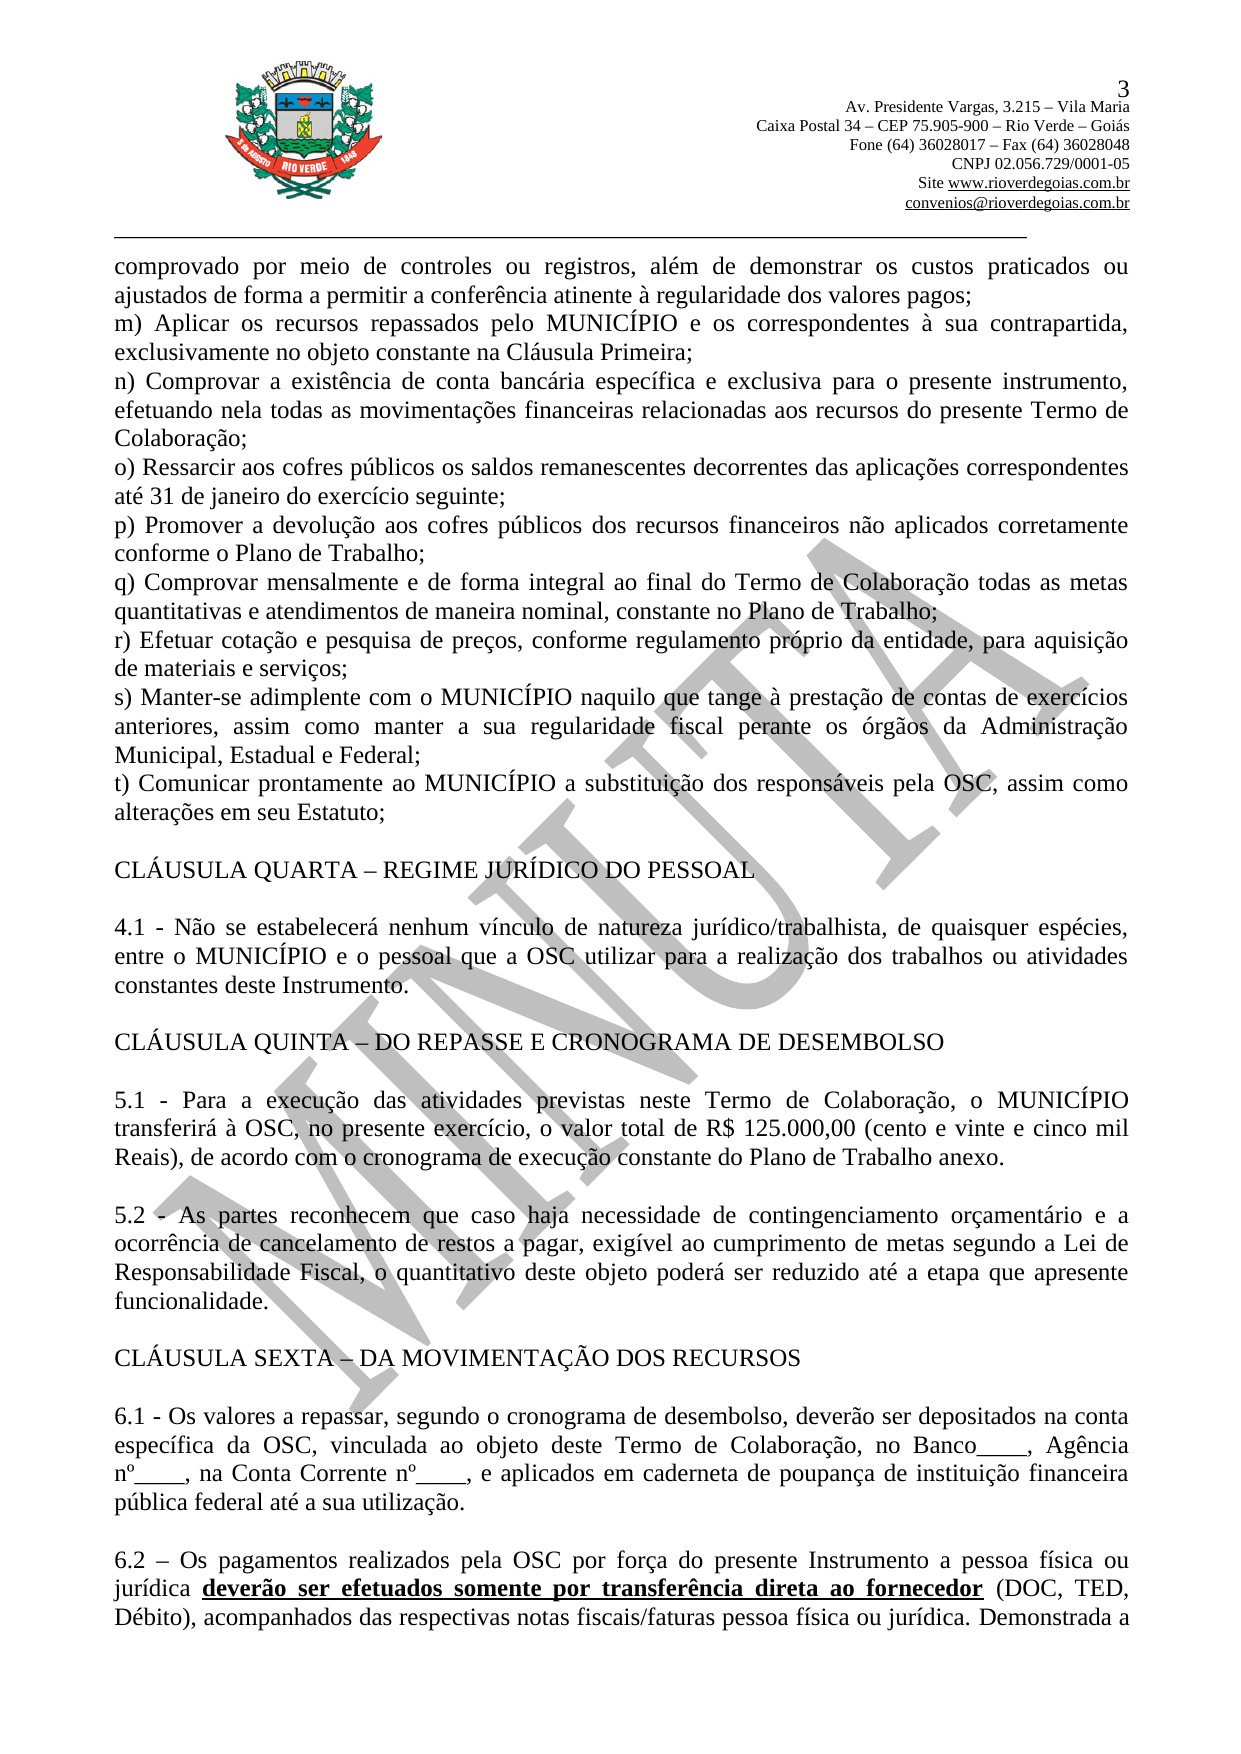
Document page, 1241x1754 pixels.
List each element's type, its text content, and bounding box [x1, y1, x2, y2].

text CLÁUSULA QUINTA – DO REPASSE E CRONOGRAMA DE DESEMBOLSO [374, 1027, 487, 1056]
text 5.2 - As partes reconhecem que caso haja necessidade de contingenciamento orçamentário e a ocorrência de cancelamento de restos a pagar, exigível ao cumprimento de metas segundo a Lei de Responsabilidade Fiscal, o quantitativo deste objeto poderá ser reduzido até a etapa que apresente funcionalidade. [243, 1242, 372, 1315]
text s) Manter-se adimplente com o MUNICÍPIO naquilo que tange à prestação de contas de exercícios anteriores, assim como manter a sua regularidade fiscal perante os órgãos da Administração Municipal, Estadual e Federal; [114, 682, 799, 768]
text – DA MOVIMENTAÇÃO DOS RECURSOS [336, 1343, 1130, 1372]
text CLÁUSULA SEXTA [114, 1343, 342, 1372]
text r) Efetuar cotação e pesquisa de preços, conforme regulamento próprio da entidade, para aquisição de materiais e serviços; [114, 625, 739, 682]
text s) Manter-se adimplente com o MUNICÍPIO naquilo que tange à prestação de contas de exercícios anteriores, assim como manter a sua regularidade fiscal perante os órgãos da Administração Municipal, Estadual e Federal; [751, 682, 942, 768]
text n) Comprovar a existência de conta bancária específica e exclusiva para o presente instrumento, efetuando nela todas as movimentações financeiras relacionadas aos recursos do presente Termo de Colaboração; [114, 366, 1130, 452]
text CLÁUSULA QUARTA – REGIME JURÍDICO DO PESSOAL [507, 855, 584, 883]
text t) Comunicar prontamente ao MUNICÍPIO a substituição dos responsáveis pela OSC, assim como alterações em seu Estatuto; [837, 768, 1130, 826]
text 6.2 – Os pagamentos realizados pela OSC por força do presente Instrumento a pessoa física ou jurídica deverão ser efetuados somente por transferência direta ao fornecedor (DOC, TED, Débito), acompanhados das respectivas notas fiscais/faturas pessoa física ou jurídica. Demonstrada a [114, 1545, 1130, 1631]
text comprovado por meio de controles ou registros, além de demonstrar os custos praticados ou ajustados de forma a permitir a conferência atinente à regularidade dos valores pagos; [114, 251, 1130, 308]
text 4.1 - Não se estabelecerá nenhum vínculo de natureza jurídico/trabalhista, de quaisquer espécies, entre o MUNICÍPIO e o pessoal que a OSC utilizar para a realização dos trabalhos ou atividades constantes deste Instrumento. [536, 912, 706, 998]
text 5.1 - Para a execução das atividades previstas neste Termo de Colaboração, o MUNICÍPIO transferirá à OSC, no presente exercício, o valor total de R$ 125.000,00 (cento e vinte e cinco mil Reais), de acordo com o cronograma de execução constante do Plano de Trabalho anexo. [308, 1085, 479, 1171]
text CLÁUSULA QUINTA – DO REPASSE E CRONOGRAMA DE DESEMBOLSO [114, 1027, 364, 1056]
text 5.2 - As partes reconhecem que caso haja necessidade de contingenciamento orçamentário e a ocorrência de cancelamento de restos a pagar, exigível ao cumprimento de metas segundo a Lei de Responsabilidade Fiscal, o quantitativo deste objeto poderá ser reduzido até a etapa que apresente funcionalidade. [114, 1200, 285, 1315]
text r) Efetuar cotação e pesquisa de preços, conforme regulamento próprio da entidade, para aquisição de materiais e serviços; [868, 625, 953, 682]
text m) Aplicar os recursos repassados pelo MUNICÍPIO e os correspondentes à sua contrapartida, exclusivamente no objeto constante na Cláusula Primeira; [114, 308, 1130, 366]
text 4.1 - Não se estabelecerá nenhum vínculo de natureza jurídico/trabalhista, de quaisquer espécies, entre o MUNICÍPIO e o pessoal que a OSC utilizar para a realização dos trabalhos ou atividades constantes deste Instrumento. [114, 912, 600, 998]
text 5.1 - Para a execução das atividades previstas neste Termo de Colaboração, o MUNICÍPIO transferirá à OSC, no presente exercício, o valor total de R$ 125.000,00 (cento e vinte e cinco mil Reais), de acordo com o cronograma de execução constante do Plano de Trabalho anexo. [114, 1085, 318, 1171]
text q) Comprovar mensalmente e de forma integral ao final do Termo de Colaboração todas as metas quantitativas e atendimentos de maneira nominal, constante no Plano de Trabalho; [835, 575, 912, 625]
text CLÁUSULA QUARTA – REGIME JURÍDICO DO PESSOAL [114, 855, 509, 883]
text r) Efetuar cotação e pesquisa de preços, conforme regulamento próprio da entidade, para aquisição de materiais e serviços; [731, 625, 887, 682]
text 4.1 - Não se estabelecerá nenhum vínculo de natureza jurídico/trabalhista, de quaisquer espécies, entre o MUNICÍPIO e o pessoal que a OSC utilizar para a realização dos trabalhos ou atividades constantes deste Instrumento. [651, 912, 788, 983]
text CLÁUSULA QUINTA – DO REPASSE E CRONOGRAMA DE DESEMBOLSO [651, 1027, 1130, 1056]
text q) Comprovar mensalmente e de forma integral ao final do Termo de Colaboração todas as metas quantitativas e atendimentos de maneira nominal, constante no Plano de Trabalho; [873, 567, 1130, 625]
text q) Comprovar mensalmente e de forma integral ao final do Termo de Colaboração todas as metas quantitativas e atendimentos de maneira nominal, constante no Plano de Trabalho; [114, 567, 850, 625]
text p) Promover a devolução aos cofres públicos dos recursos financeiros não aplicados corretamente conforme o Plano de Trabalho; [114, 510, 1130, 567]
text r) Efetuar cotação e pesquisa de preços, conforme regulamento próprio da entidade, para aquisição de materiais e serviços; [964, 625, 1130, 682]
text 5.2 - As partes reconhecem que caso haja necessidade de contingenciamento orçamentário e a ocorrência de cancelamento de restos a pagar, exigível ao cumprimento de metas segundo a Lei de Responsabilidade Fiscal, o quantitativo deste objeto poderá ser reduzido até a etapa que apresente funcionalidade. [234, 1200, 384, 1289]
text CLÁUSULA QUARTA – REGIME JURÍDICO DO PESSOAL [752, 855, 890, 883]
text CLÁUSULA QUINTA – DO REPASSE E CRONOGRAMA DE DESEMBOLSO [481, 1027, 617, 1056]
text 5.1 - Para a execução das atividades previstas neste Termo de Colaboração, o MUNICÍPIO transferirá à OSC, no presente exercício, o valor total de R$ 125.000,00 (cento e vinte e cinco mil Reais), de acordo com o cronograma de execução constante do Plano de Trabalho anexo. [432, 1085, 584, 1171]
text t) Comunicar prontamente ao MUNICÍPIO a substituição dos responsáveis pela OSC, assim como alterações em seu Estatuto; [665, 768, 857, 826]
text 5.2 - As partes reconhecem que caso haja necessidade de contingenciamento orçamentário e a ocorrência de cancelamento de restos a pagar, exigível ao cumprimento de metas segundo a Lei de Responsabilidade Fiscal, o quantitativo deste objeto poderá ser reduzido até a etapa que apresente funcionalidade. [352, 1200, 1130, 1315]
text s) Manter-se adimplente com o MUNICÍPIO naquilo que tange à prestação de contas de exercícios anteriores, assim como manter a sua regularidade fiscal perante os órgãos da Administração Municipal, Estadual e Federal; [923, 682, 1130, 768]
text CLÁUSULA QUARTA – REGIME JURÍDICO DO PESSOAL [594, 855, 758, 883]
text o) Ressarcir aos cofres públicos os saldos remanescentes decorrentes das aplicações correspondentes até 31 de janeiro do exercício seguinte; [114, 452, 1130, 510]
text 5.1 - Para a execução das atividades previstas neste Termo de Colaboração, o MUNICÍPIO transferirá à OSC, no presente exercício, o valor total de R$ 125.000,00 (cento e vinte e cinco mil Reais), de acordo com o cronograma de execução constante do Plano de Trabalho anexo. [539, 1085, 1130, 1171]
text t) Comunicar prontamente ao MUNICÍPIO a substituição dos responsáveis pela OSC, assim como alterações em seu Estatuto; [114, 768, 701, 826]
picture [225, 61, 383, 199]
text CLÁUSULA QUARTA – REGIME JURÍDICO DO PESSOAL [892, 855, 1130, 883]
text 6.1 - Os valores a repassar, segundo o cronograma de desembolso, deverão ser depositados na conta específica da OSC, vinculada ao objeto deste Termo de Colaboração, no Banco____, Agência nº____, na Conta Corrente nº____, e aplicados em caderneta de poupança de instituição financeira pública federal até a sua utilização. [114, 1401, 1130, 1516]
text 4.1 - Não se estabelecerá nenhum vínculo de natureza jurídico/trabalhista, de quaisquer espécies, entre o MUNICÍPIO e o pessoal que a OSC utilizar para a realização dos trabalhos ou atividades constantes deste Instrumento. [783, 912, 1130, 998]
